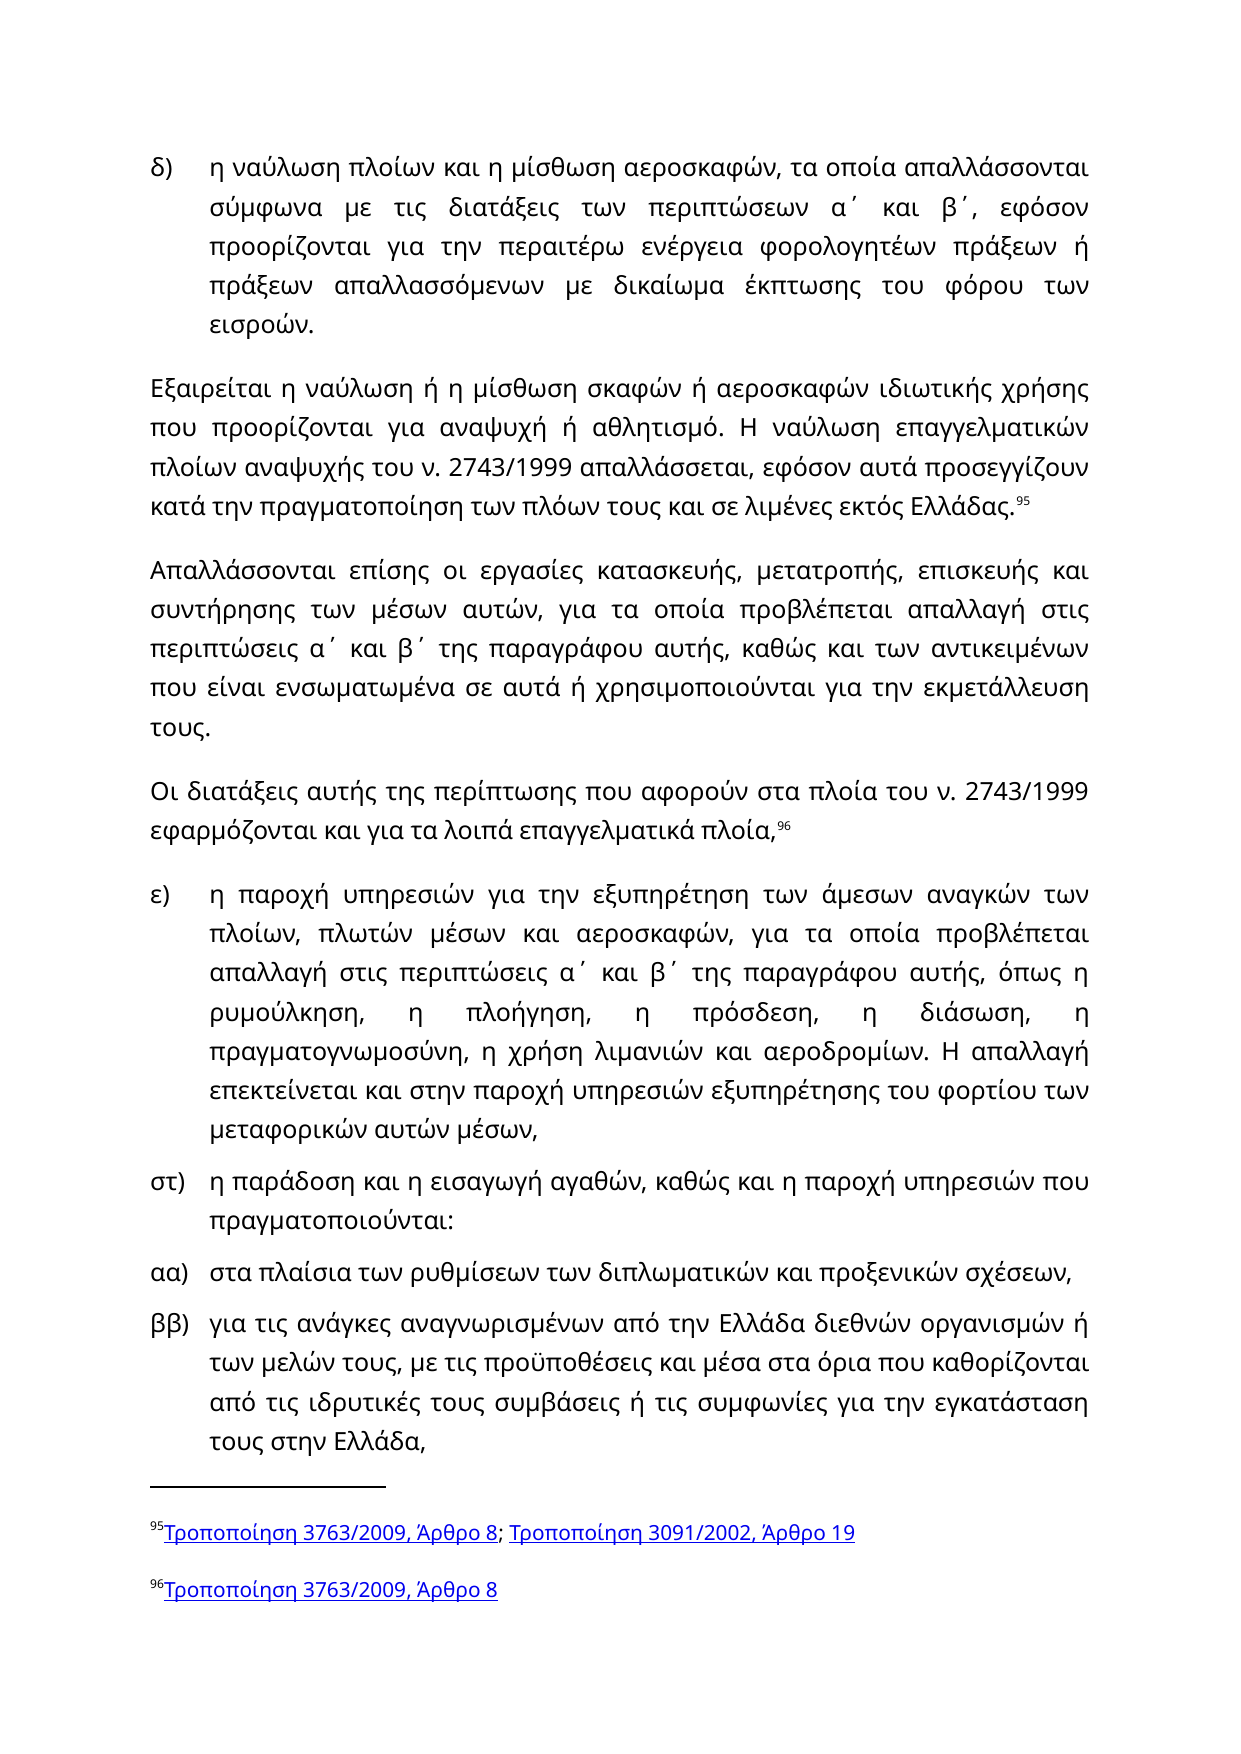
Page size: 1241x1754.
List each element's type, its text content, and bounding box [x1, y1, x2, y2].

text Τροποποίηση 3763/2009, Άρθρο 8; Τροποποίηση 3091/2002, Άρθρο 19 [150, 1518, 1090, 1546]
text Απαλλάσσονται επίσης οι εργασίες κατασκευής, μετατροπής, επισκευής και συντήρησης των μέσων αυτών, για τα οποία προβλέπεται απαλλαγή στις περιπτώσεις α΄ και β΄ της παραγράφου αυτής, καθώς και των αντικειμένων που είναι ενσωματωμένα σε αυτά ή χρησιμοποιούνται για την εκμετάλλευση τους. [150, 552, 1090, 743]
list στ) η παράδοση και η εισαγωγή αγαθών, καθώς και η παροχή υπηρεσιών που πραγματοποιούνται: [150, 1163, 1090, 1237]
text Τροποποίηση 3763/2009, Άρθρο 8 [150, 1576, 1090, 1604]
list αα) στα πλαίσια των ρυθμίσεων των διπλωματικών και προξενικών σχέσεων, [150, 1254, 1090, 1288]
list ε) η παροχή υπηρεσιών για την εξυπηρέτηση των άμεσων αναγκών των πλοίων, πλωτών μέσων και αεροσκαφών, για τα οποία προβλέπεται απαλλαγή στις περιπτώσεις α΄ και β΄ της παραγράφου αυτής, όπως η ρυμούλκηση, η πλοήγηση, η πρόσδεση, η διάσωση, η πραγματογνωμοσύνη, η χρήση λιμανιών και αεροδρομίων. Η απαλλαγή επεκτείνεται και στην παροχή υπηρεσιών εξυπηρέτησης του φορτίου των μεταφορικών αυτών μέσων, [150, 877, 1090, 1146]
text Οι διατάξεις αυτής της περίπτωσης που αφορούν στα πλοία του ν. 2743/1999 εφαρμόζονται και για τα λοιπά επαγγελματικά πλοία, [150, 773, 1090, 847]
list ββ) για τις ανάγκες αναγνωρισμένων από την Ελλάδα διεθνών οργανισμών ή των μελών τους, με τις προϋποθέσεις και μέσα στα όρια που καθορίζονται από τις ιδρυτικές τους συμβάσεις ή τις συμφωνίες για την εγκατάσταση τους στην Ελλάδα, [150, 1306, 1090, 1457]
text Εξαιρείται η ναύλωση ή η μίσθωση σκαφών ή αεροσκαφών ιδιωτικής χρήσης που προορίζονται για αναψυχή ή αθλητισμό. Η ναύλωση επαγγελματικών πλοίων αναψυχής του ν. 2743/1999 απαλλάσσεται, εφόσον αυτά προσεγγίζουν κατά την πραγματοποίηση των πλόων τους και σε λιμένες εκτός Ελλάδας. [150, 371, 1090, 522]
list δ) η ναύλωση πλοίων και η μίσθωση αεροσκαφών, τα οποία απαλλάσσονται σύμφωνα με τις διατάξεις των περιπτώσεων α΄ και β΄, εφόσον προορίζονται για την περαιτέρω ενέργεια φορολογητέων πράξεων ή πράξεων απαλλασσόμενων με δικαίωμα έκπτωσης του φόρου των εισροών. [150, 150, 1090, 341]
